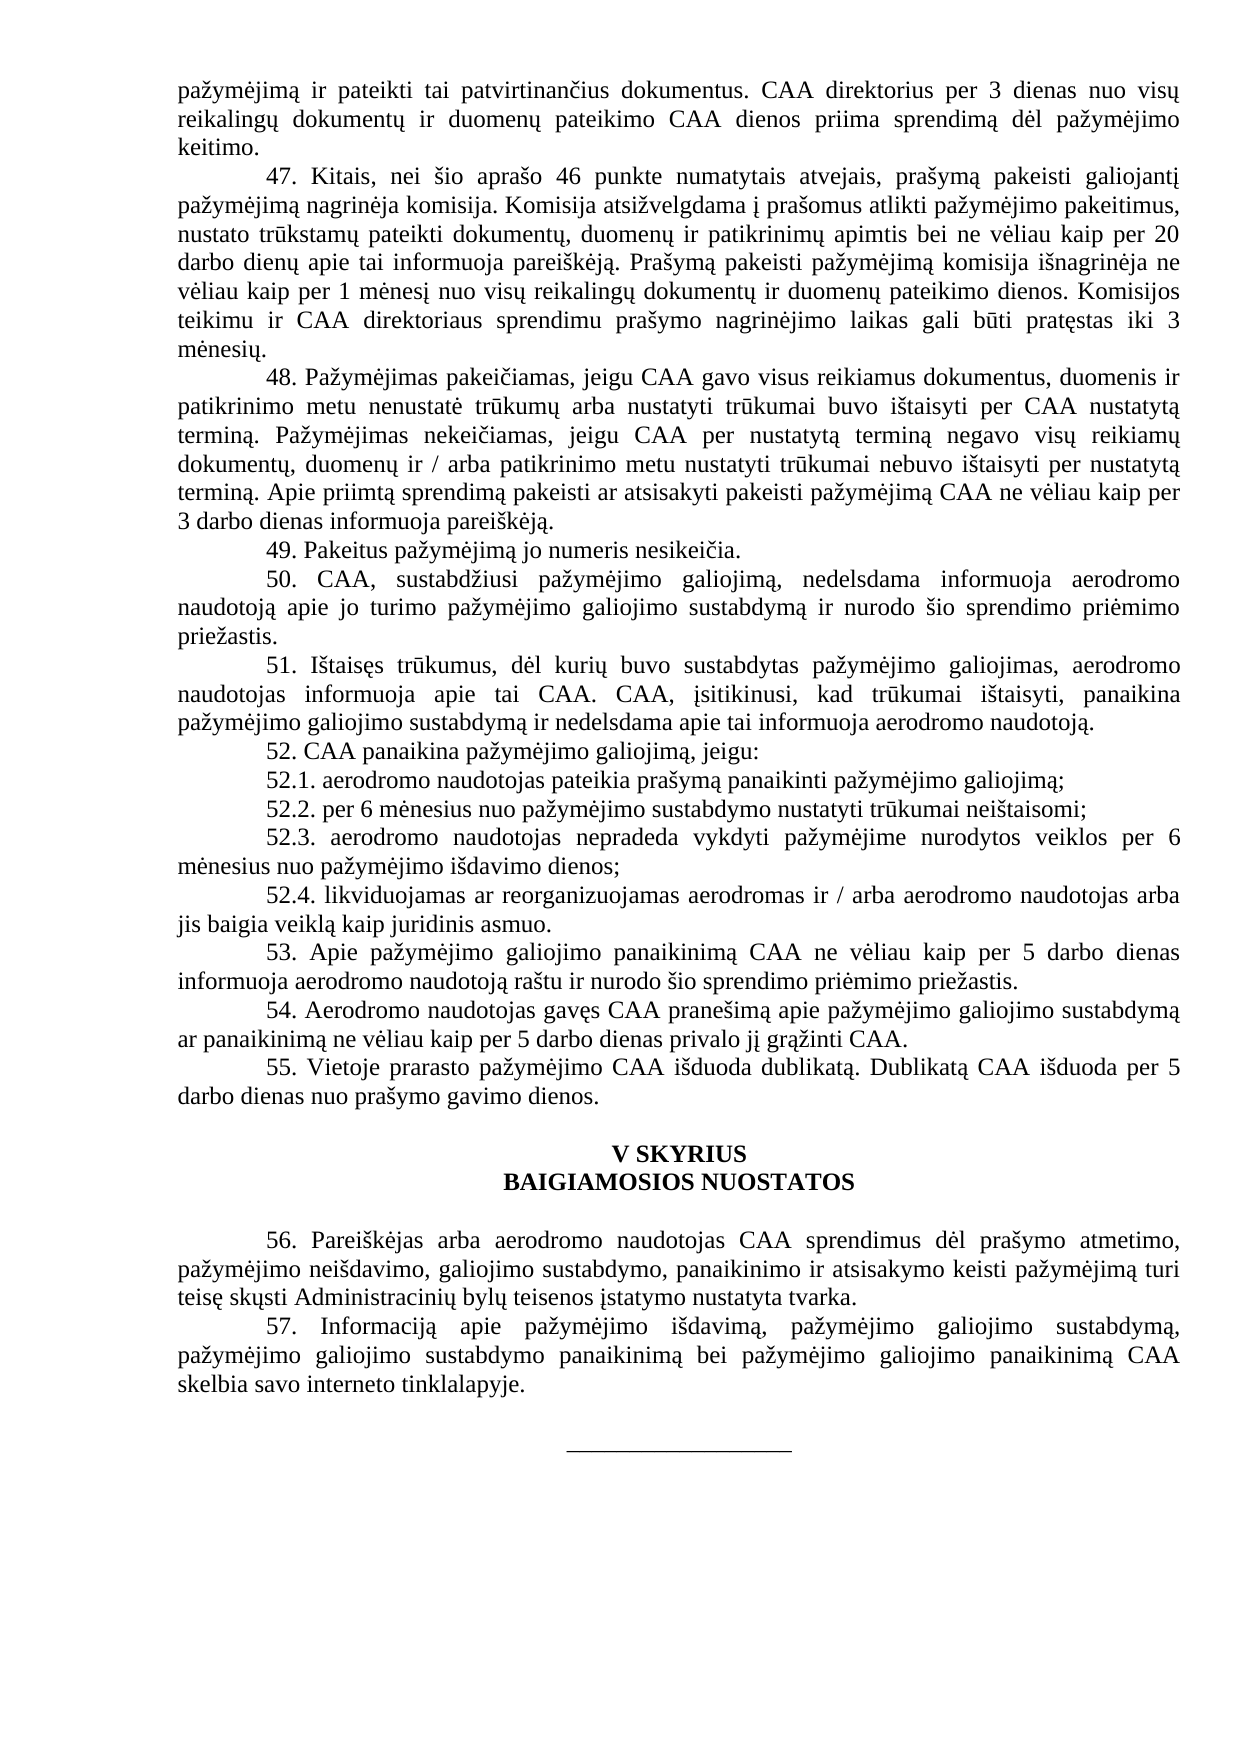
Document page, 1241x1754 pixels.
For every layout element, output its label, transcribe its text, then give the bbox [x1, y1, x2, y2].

text 55. Vietoje prarasto pažymėjimo CAA išduoda dublikatą. Dublikatą CAA išduoda per 5 darbo dienas nuo prašymo gavimo dienos. [177, 1052, 1181, 1110]
text 57. Informaciją apie pažymėjimo išdavimą, pažymėjimo galiojimo sustabdymą, pažymėjimo galiojimo sustabdymo panaikinimą bei pažymėjimo galiojimo panaikinimą CAA skelbia savo interneto tinklalapyje. [177, 1311, 1181, 1397]
text 47. Kitais, nei šio aprašo 46 punkte numatytais atvejais, prašymą pakeisti galiojantį pažymėjimą nagrinėja komisija. Komisija atsižvelgdama į prašomus atlikti pažymėjimo pakeitimus, nustato trūkstamų pateikti dokumentų, duomenų ir patikrinimų apimtis bei ne vėliau kaip per 20 darbo dienų apie tai informuoja pareiškėją. Prašymą pakeisti pažymėjimą komisija išnagrinėja ne vėliau kaip per 1 mėnesį nuo visų reikalingų dokumentų ir duomenų pateikimo dienos. Komisijos teikimu ir CAA direktoriaus sprendimu prašymo nagrinėjimo laikas gali būti pratęstas iki 3 mėnesių. [177, 161, 1181, 362]
text 52.3. aerodromo naudotojas nepradeda vykdyti pažymėjime nurodytos veiklos per 6 mėnesius nuo pažymėjimo išdavimo dienos; [177, 822, 1181, 880]
text 49. Pakeitus pažymėjimą jo numeris nesikeičia. [177, 535, 1181, 564]
text 54. Aerodromo naudotojas gavęs CAA pranešimą apie pažymėjimo galiojimo sustabdymą ar panaikinimą ne vėliau kaip per 5 darbo dienas privalo jį grąžinti CAA. [177, 995, 1181, 1052]
text 52.4. likviduojamas ar reorganizuojamas aerodromas ir / arba aerodromo naudotojas arba jis baigia veiklą kaip juridinis asmuo. [177, 880, 1181, 937]
text 51. Ištaisęs trūkumus, dėl kurių buvo sustabdytas pažymėjimo galiojimas, aerodromo naudotojas informuoja apie tai CAA. CAA, įsitikinusi, kad trūkumai ištaisyti, panaikina pažymėjimo galiojimo sustabdymą ir nedelsdama apie tai informuoja aerodromo naudotoją. [177, 650, 1181, 736]
text 56. Pareiškėjas arba aerodromo naudotojas CAA sprendimus dėl prašymo atmetimo, pažymėjimo neišdavimo, galiojimo sustabdymo, panaikinimo ir atsisakymo keisti pažymėjimą turi teisę skųsti Administracinių bylų teisenos įstatymo nustatyta tvarka. [177, 1225, 1181, 1311]
text 50. CAA, sustabdžiusi pažymėjimo galiojimą, nedelsdama informuoja aerodromo naudotoją apie jo turimo pažymėjimo galiojimo sustabdymą ir nurodo šio sprendimo priėmimo priežastis. [177, 564, 1181, 650]
text V SKYRIUS [177, 1139, 1181, 1167]
text pažymėjimą ir pateikti tai patvirtinančius dokumentus. CAA direktorius per 3 dienas nuo visų reikalingų dokumentų ir duomenų pateikimo CAA dienos priima sprendimą dėl pažymėjimo keitimo. [177, 75, 1181, 161]
text 52.2. per 6 mėnesius nuo pažymėjimo sustabdymo nustatyti trūkumai neištaisomi; [177, 794, 1181, 822]
text 52. CAA panaikina pažymėjimo galiojimą, jeigu: [177, 736, 1181, 765]
text 53. Apie pažymėjimo galiojimo panaikinimą CAA ne vėliau kaip per 5 darbo dienas informuoja aerodromo naudotoją raštu ir nurodo šio sprendimo priėmimo priežastis. [177, 937, 1181, 995]
text 52.1. aerodromo naudotojas pateikia prašymą panaikinti pažymėjimo galiojimą; [177, 765, 1181, 794]
text 48. Pažymėjimas pakeičiamas, jeigu CAA gavo visus reikiamus dokumentus, duomenis ir patikrinimo metu nenustatė trūkumų arba nustatyti trūkumai buvo ištaisyti per CAA nustatytą terminą. Pažymėjimas nekeičiamas, jeigu CAA per nustatytą terminą negavo visų reikiamų dokumentų, duomenų ir / arba patikrinimo metu nustatyti trūkumai nebuvo ištaisyti per nustatytą terminą. Apie priimtą sprendimą pakeisti ar atsisakyti pakeisti pažymėjimą CAA ne vėliau kaip per 3 darbo dienas informuoja pareiškėją. [177, 362, 1181, 535]
text __________________ [177, 1426, 1181, 1455]
text BAIGIAMOSIOS NUOSTATOS [177, 1167, 1181, 1196]
